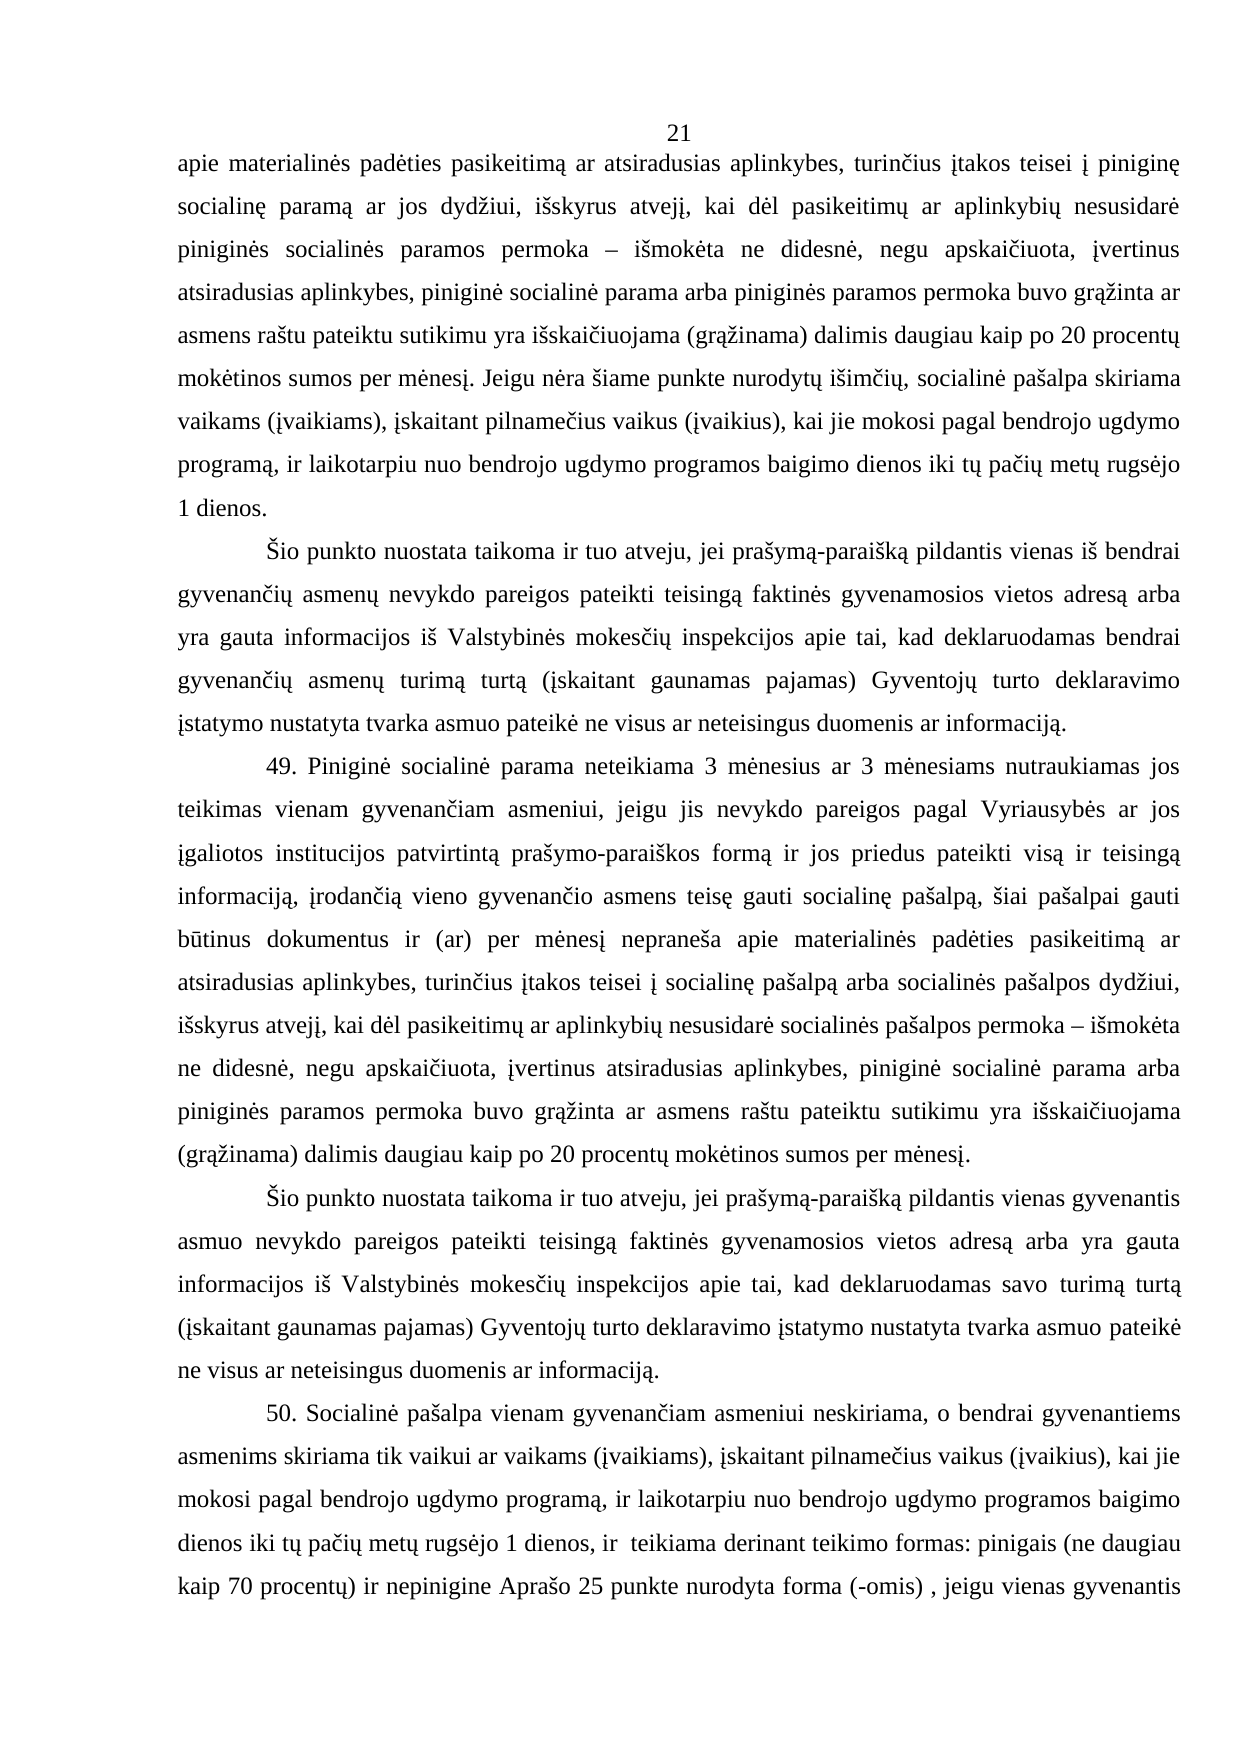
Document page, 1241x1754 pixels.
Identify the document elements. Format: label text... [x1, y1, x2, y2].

text 49. Piniginė socialinė parama neteikiama 3 mėnesius ar 3 mėnesiams nutraukiamas jos teikimas vienam gyvenančiam asmeniui, jeigu jis nevykdo pareigos pagal Vyriausybės ar jos įgaliotos institucijos patvirtintą prašymo-paraiškos formą ir jos priedus pateikti visą ir teisingą informaciją, įrodančią vieno gyvenančio asmens teisę gauti socialinę pašalpą, šiai pašalpai gauti būtinus dokumentus ir (ar) per mėnesį nepraneša apie materialinės padėties pasikeitimą ar atsiradusias aplinkybes, turinčius įtakos teisei į socialinę pašalpą arba socialinės pašalpos dydžiui, išskyrus atvejį, kai dėl pasikeitimų ar aplinkybių nesusidarė socialinės pašalpos permoka – išmokėta ne didesnė, negu apskaičiuota, įvertinus atsiradusias aplinkybes, piniginė socialinė parama arba piniginės paramos permoka buvo grąžinta ar asmens raštu pateiktu sutikimu yra išskaičiuojama (grąžinama) dalimis daugiau kaip po 20 procentų mokėtinos sumos per mėnesį. [177, 751, 1181, 1168]
text Šio punkto nuostata taikoma ir tuo atveju, jei prašymą-paraišką pildantis vienas iš bendrai gyvenančių asmenų nevykdo pareigos pateikti teisingą faktinės gyvenamosios vietos adresą arba yra gauta informacijos iš Valstybinės mokesčių inspekcijos apie tai, kad deklaruodamas bendrai gyvenančių asmenų turimą turtą (įskaitant gaunamas pajamas) Gyventojų turto deklaravimo įstatymo nustatyta tvarka asmuo pateikė ne visus ar neteisingus duomenis ar informaciją. [177, 536, 1181, 737]
text 50. Socialinė pašalpa vienam gyvenančiam asmeniui neskiriama, o bendrai gyvenantiems asmenims skiriama tik vaikui ar vaikams (įvaikiams), įskaitant pilnamečius vaikus (įvaikius), kai jie mokosi pagal bendrojo ugdymo programą, ir laikotarpiu nuo bendrojo ugdymo programos baigimo dienos iki tų pačių metų rugsėjo 1 dienos, ir teikiama derinant teikimo formas: pinigais (ne daugiau kaip 70 procentų) ir nepinigine Aprašo 25 punkte nurodyta forma (-omis) , jeigu vienas gyvenantis [177, 1398, 1181, 1599]
text apie materialinės padėties pasikeitimą ar atsiradusias aplinkybes, turinčius įtakos teisei į piniginę socialinę paramą ar jos dydžiui, išskyrus atvejį, kai dėl pasikeitimų ar aplinkybių nesusidarė piniginės socialinės paramos permoka – išmokėta ne didesnė, negu apskaičiuota, įvertinus atsiradusias aplinkybes, piniginė socialinė parama arba piniginės paramos permoka buvo grąžinta ar asmens raštu pateiktu sutikimu yra išskaičiuojama (grąžinama) dalimis daugiau kaip po 20 procentų mokėtinos sumos per mėnesį. Jeigu nėra šiame punkte nurodytų išimčių, socialinė pašalpa skiriama vaikams (įvaikiams), įskaitant pilnamečius vaikus (įvaikius), kai jie mokosi pagal bendrojo ugdymo programą, ir laikotarpiu nuo bendrojo ugdymo programos baigimo dienos iki tų pačių metų rugsėjo 1 dienos. [177, 148, 1181, 521]
text Šio punkto nuostata taikoma ir tuo atveju, jei prašymą-paraišką pildantis vienas gyvenantis asmuo nevykdo pareigos pateikti teisingą faktinės gyvenamosios vietos adresą arba yra gauta informacijos iš Valstybinės mokesčių inspekcijos apie tai, kad deklaruodamas savo turimą turtą (įskaitant gaunamas pajamas) Gyventojų turto deklaravimo įstatymo nustatyta tvarka asmuo pateikė ne visus ar neteisingus duomenis ar informaciją. [177, 1183, 1181, 1384]
